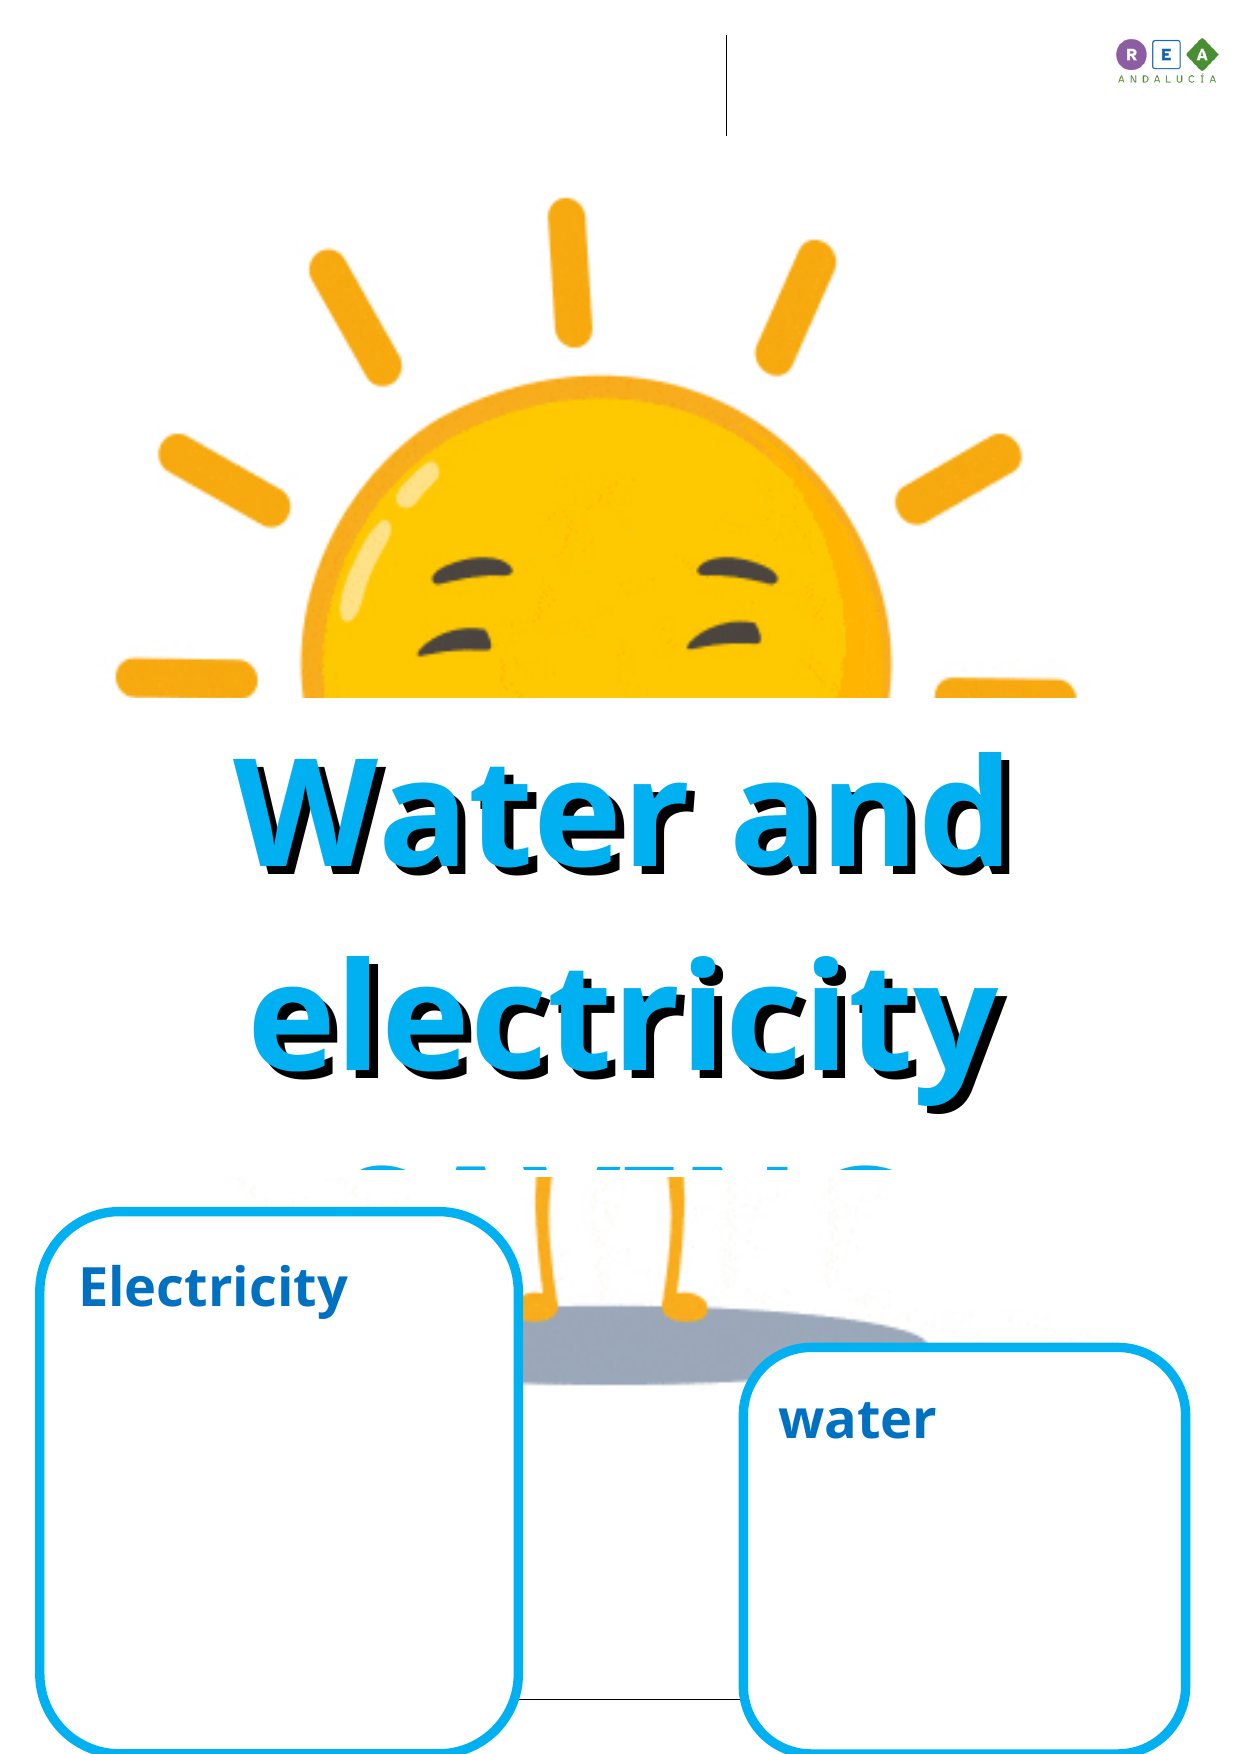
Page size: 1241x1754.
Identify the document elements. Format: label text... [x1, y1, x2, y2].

text Water and electricity SAVING [82, 706, 1164, 1169]
